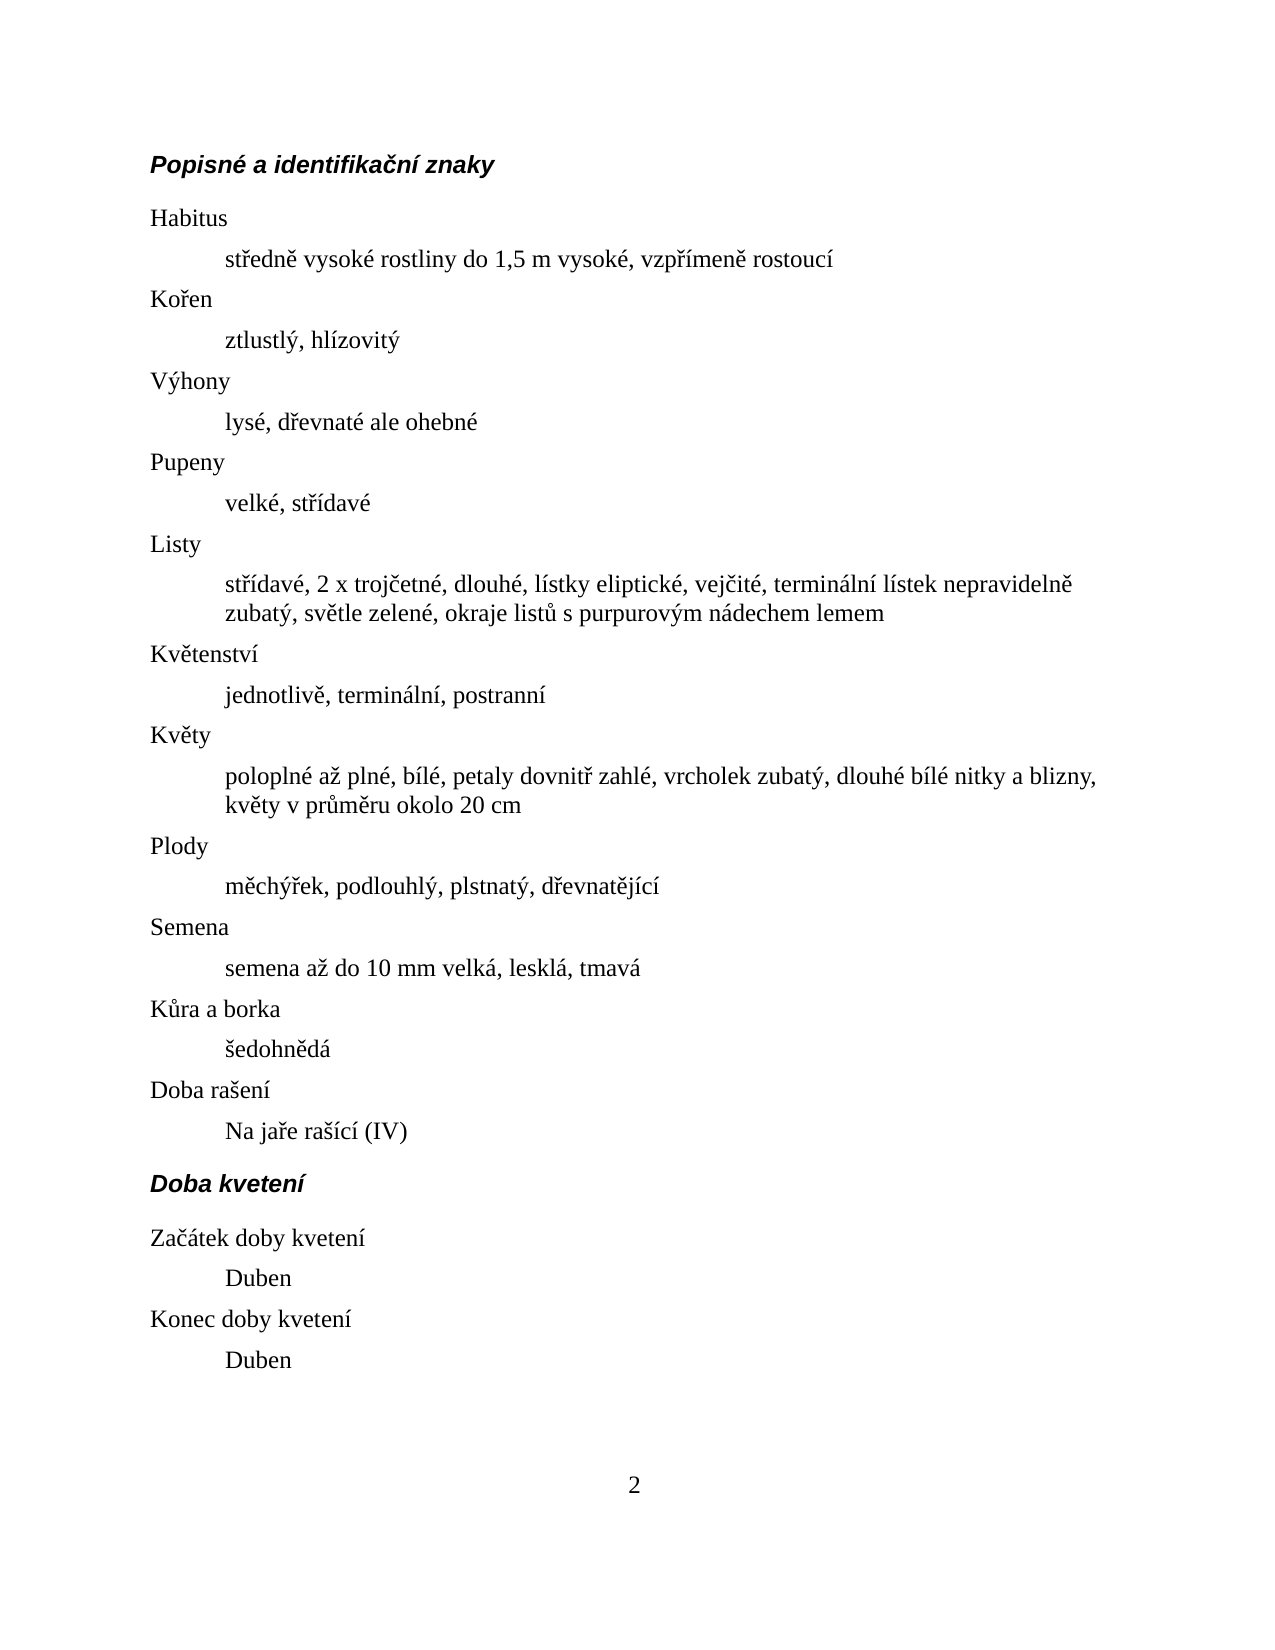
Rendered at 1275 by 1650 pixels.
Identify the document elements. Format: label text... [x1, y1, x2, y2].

subtitle Popisné a identifikační znaky [150, 150, 1125, 178]
text Květenství [150, 639, 1125, 668]
text poloplné až plné, bílé, petaly dovnitř zahlé, vrcholek zubatý, dlouhé bílé nitky a blizny, květy v průměru okolo 20 cm [225, 761, 1125, 819]
text středně vysoké rostliny do 1,5 m vysoké, vzpřímeně rostoucí [225, 244, 1125, 272]
text Výhony [150, 366, 1125, 395]
text velké, střídavé [225, 488, 1125, 517]
text Kořen [150, 284, 1125, 313]
subtitle Doba kvetení [150, 1169, 1125, 1198]
text Kůra a borka [150, 994, 1125, 1022]
text Pupeny [150, 447, 1125, 476]
text lysé, dřevnaté ale ohebné [225, 407, 1125, 435]
text ztlustlý, hlízovitý [225, 325, 1125, 354]
text Konec doby kvetení [150, 1304, 1125, 1333]
text Květy [150, 721, 1125, 749]
text Plody [150, 831, 1125, 859]
text jednotlivě, terminální, postranní [225, 680, 1125, 708]
text Na jaře rašící (IV) [225, 1116, 1125, 1144]
text měchýřek, podlouhlý, plstnatý, dřevnatějící [225, 871, 1125, 900]
text Habitus [150, 203, 1125, 232]
text Listy [150, 529, 1125, 558]
text semena až do 10 mm velká, lesklá, tmavá [225, 953, 1125, 982]
text Duben [225, 1263, 1125, 1292]
text střídavé, 2 x trojčetné, dlouhé, lístky eliptické, vejčité, terminální lístek nepravidelně zubatý, světle zelené, okraje listů s purpurovým nádechem lemem [225, 569, 1125, 627]
text Semena [150, 912, 1125, 941]
text šedohnědá [225, 1034, 1125, 1063]
text Začátek doby kvetení [150, 1223, 1125, 1251]
text Doba rašení [150, 1075, 1125, 1104]
text Duben [225, 1345, 1125, 1373]
